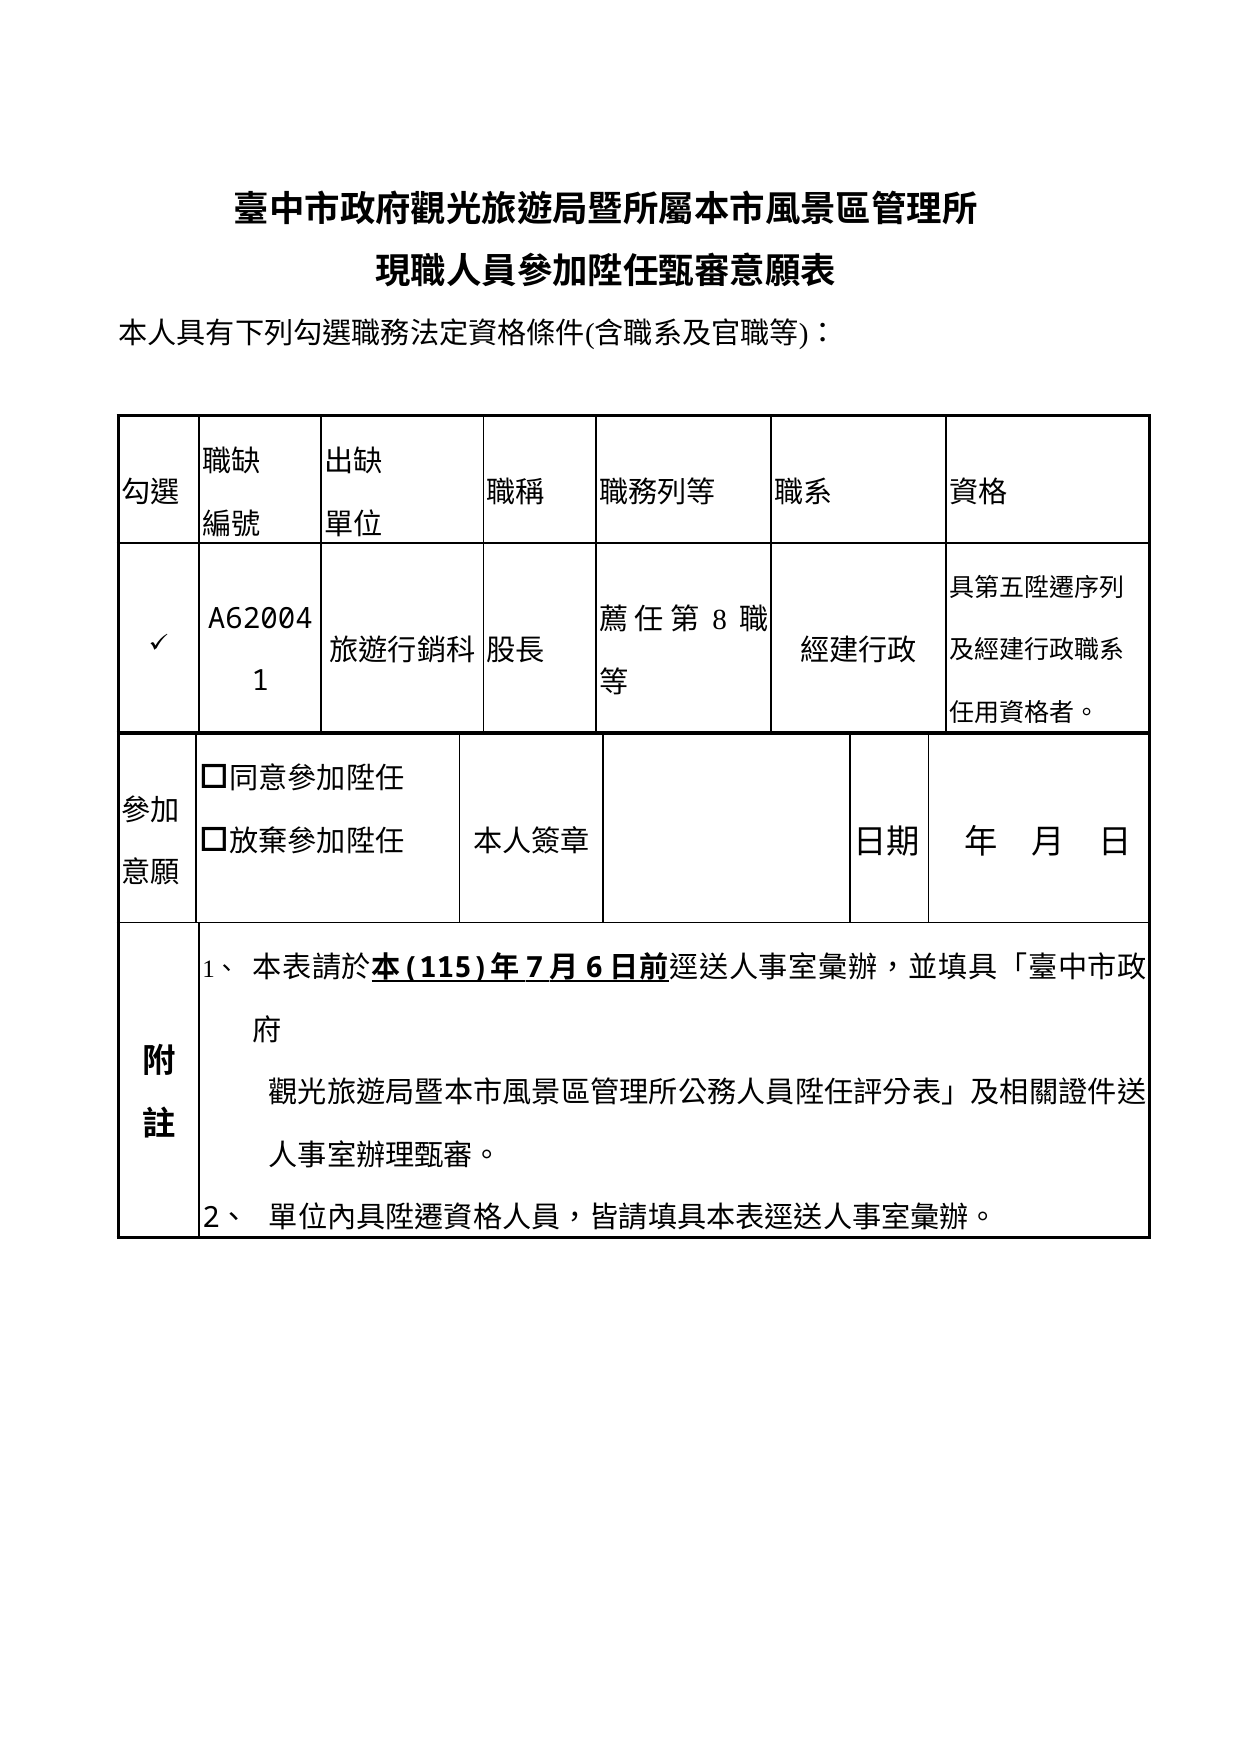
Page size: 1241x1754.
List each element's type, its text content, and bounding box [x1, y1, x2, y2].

table_header 資格 [947, 417, 1148, 542]
table_cell 經建行政 [772, 544, 945, 731]
table_cell 具第五陞遷序列及經建行政職系任用資格者。 [947, 544, 1148, 731]
text 現職人員參加陞任甄審意願表 [118, 227, 1092, 289]
table_cell  [120, 544, 198, 731]
table_cell 本人簽章 [460, 735, 602, 922]
table_cell 同意參加陞任 放棄參加陞任 [197, 735, 459, 922]
table_cell 參加 意願 [120, 735, 195, 922]
table_header 職缺 編號 [200, 417, 320, 542]
table_cell 薦任第8職等 [597, 544, 770, 731]
table_cell 附 註 [120, 923, 198, 1236]
table_header 職稱 [484, 417, 595, 542]
table_cell 股長 [484, 544, 595, 731]
table_header 職務列等 [597, 417, 770, 542]
text 臺中市政府觀光旅遊局暨所屬本市風景區管理所 [118, 164, 1092, 227]
table_header 勾選 [120, 417, 198, 542]
text 本人具有下列勾選職務法定資格條件(含職系及官職等)： [118, 289, 1092, 352]
table_cell 年 月 日 [929, 735, 1148, 922]
table_cell A620041 [200, 544, 320, 731]
table_cell [604, 735, 849, 922]
table_header 出缺 單位 [322, 417, 483, 542]
table_cell 本表請於本(115)年7月6日前逕送人事室彙辦，並填具「臺中市政府 觀光旅遊局暨本市風景區管理所公務人員陞任評分表」及相關證件送人事室辦理甄審。 單位內具陞遷資格人員，皆請填具本表逕送人事室彙辦。 [200, 923, 1148, 1236]
table_cell 旅遊行銷科 [322, 544, 483, 731]
table_header 職系 [772, 417, 945, 542]
table_cell 日期 [851, 735, 928, 922]
